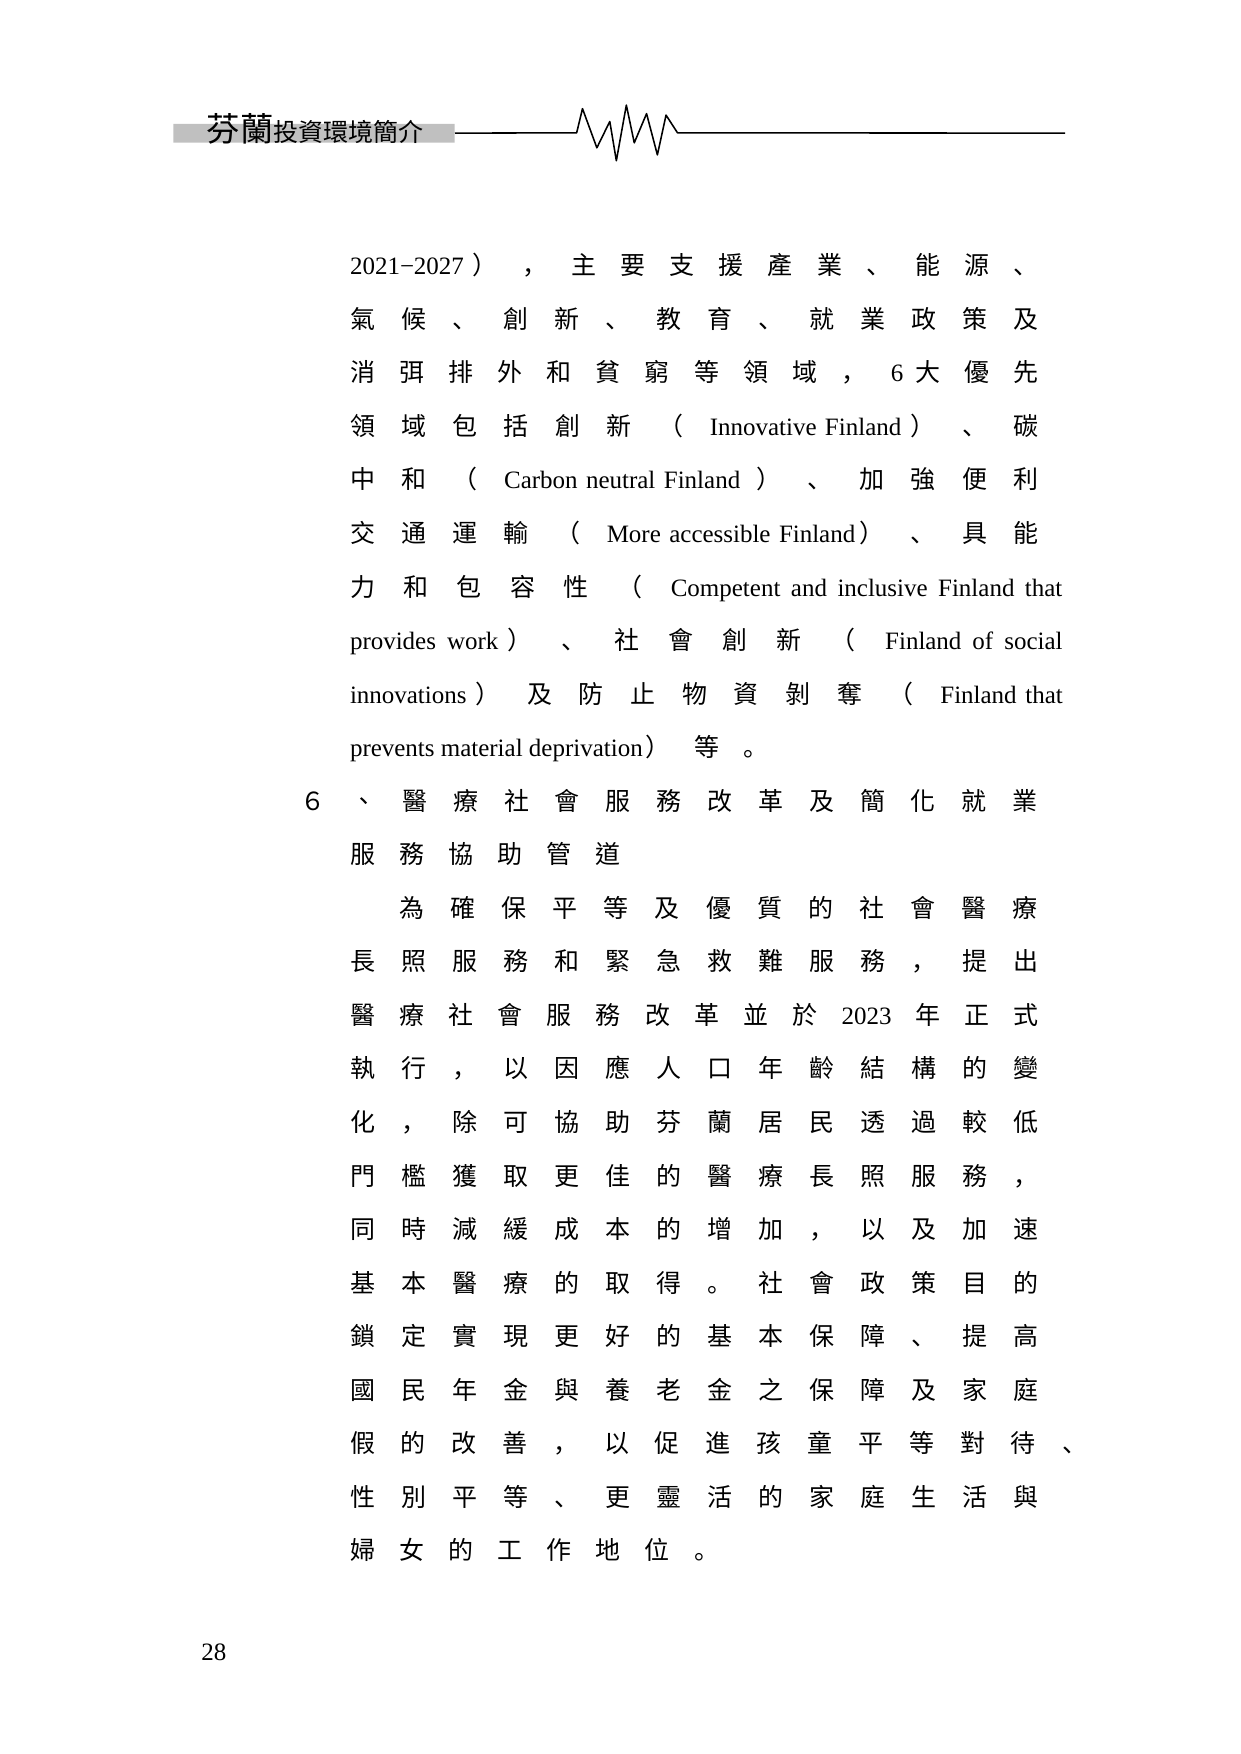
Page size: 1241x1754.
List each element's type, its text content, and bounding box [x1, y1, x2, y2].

text ６、醫療社會服務改革及簡化就業服務協助管道 [276, 773, 1063, 880]
text 為確保平等及優質的社會醫療長照服務和緊急救難服務，提出醫療社會服務改革並於2023 年正式執行，以因應人口年齡結構的變化，除可協助芬蘭居民透過較低門檻獲取更佳的醫療長照服務，同時減緩成本的增加，以及加速基本醫療的取得。社會政策目的鎖定實現更好的基本保障、提高國民年金與養老金之保障及家庭假的改善，以促進孩童平等對待、性別平等、更靈活的家庭生活與婦女的工作地位。 [325, 880, 1063, 1576]
text 2021−2027），主要支援產業、能源、氣候、創新、教育、就業政策及消弭排外和貧窮等領域，6大優先領域包括創新（Innovative Finland）、碳中和（Carbon neutral Finland）、加強便利交通運輸（More accessible Finland）、具能力和包容性（Competent and inclusive Finland that provides work）、社會創新（Finland of social innovations）及防止物資剝奪（Finland that prevents material deprivation）等。 [325, 237, 1063, 773]
